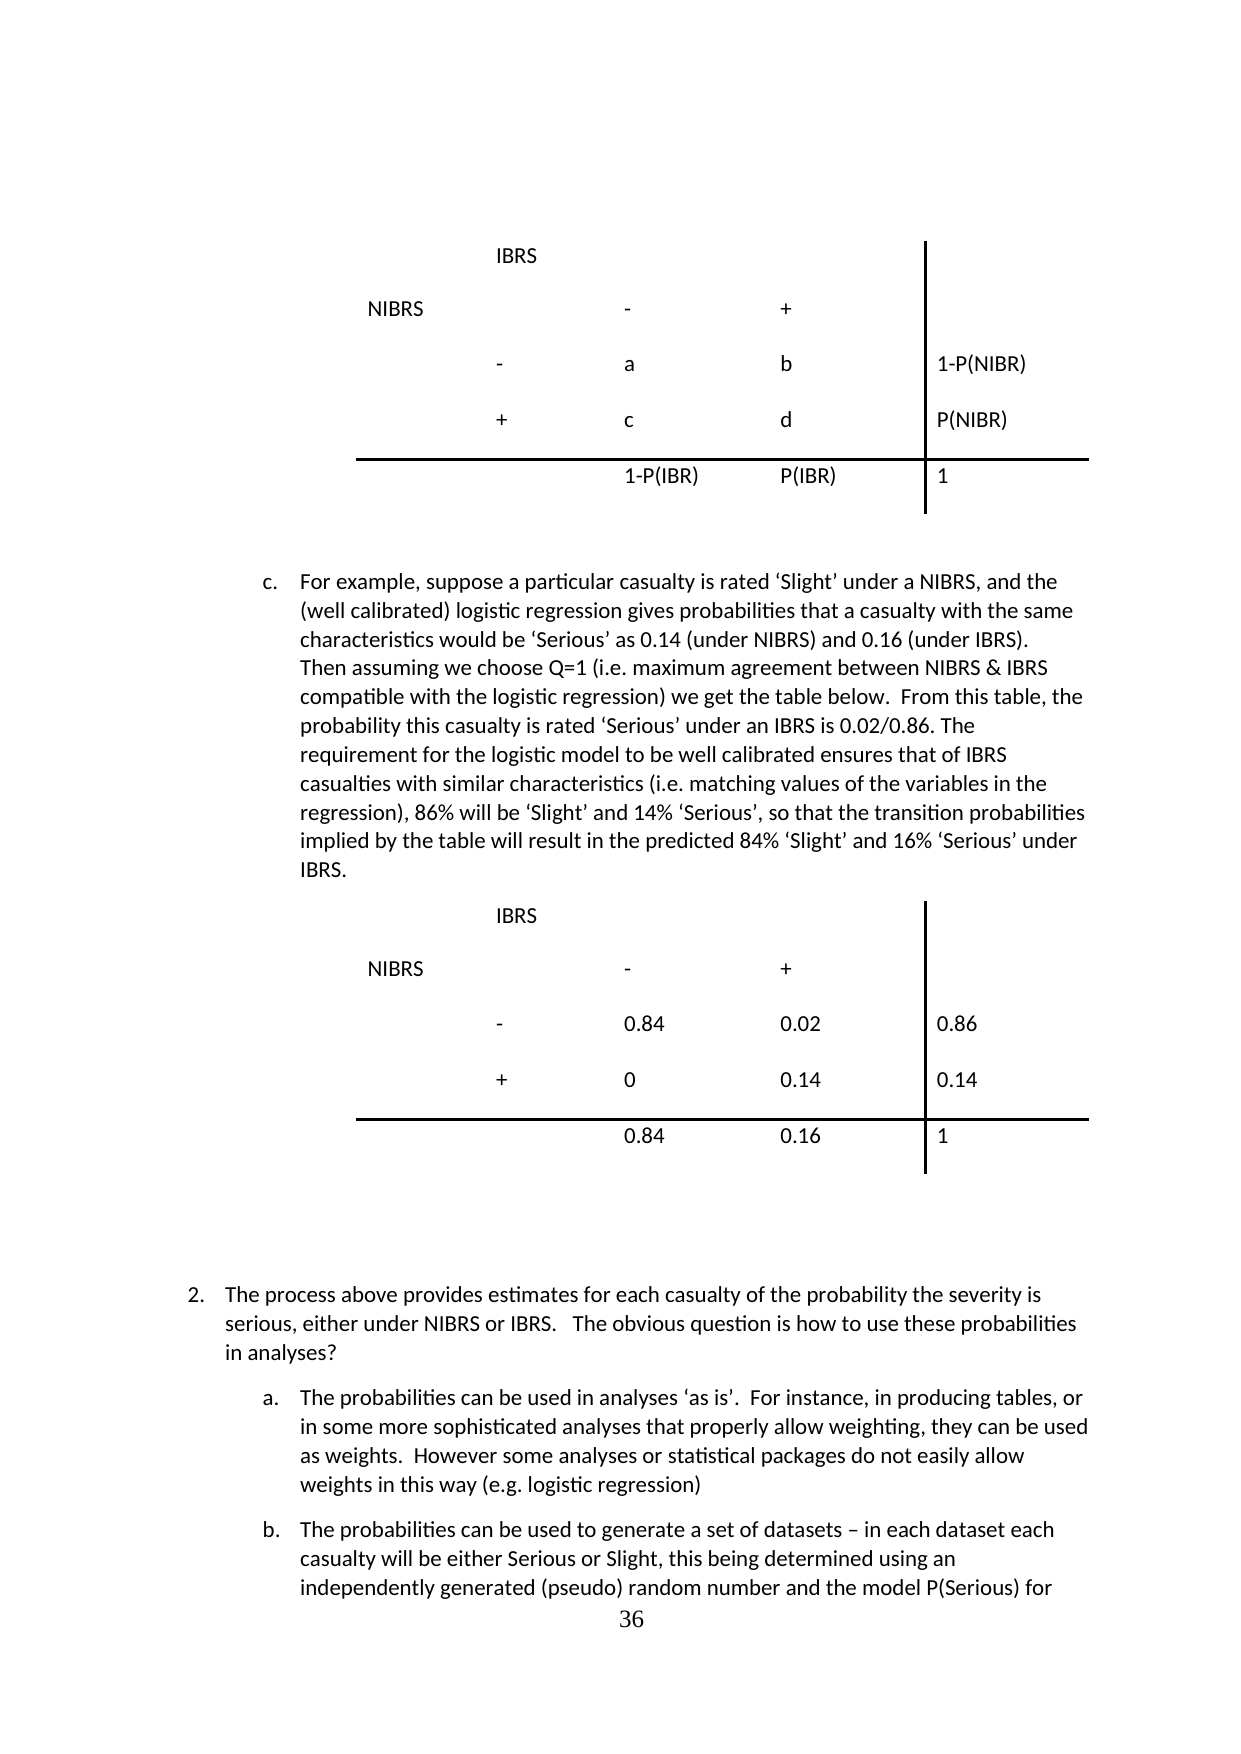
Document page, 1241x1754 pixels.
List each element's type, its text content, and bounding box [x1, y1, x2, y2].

table_cell - [485, 346, 613, 402]
table_header IBRS [485, 241, 924, 294]
table_header IBRS [485, 901, 924, 954]
table_cell 0.14 [769, 1062, 924, 1118]
table_cell - [613, 294, 769, 346]
table_cell + [485, 402, 613, 458]
table_cell [356, 461, 484, 514]
table_cell c [613, 402, 769, 458]
table_cell [485, 954, 613, 1006]
table_cell 0 [613, 1062, 769, 1118]
table_cell [927, 294, 1089, 346]
table_cell [485, 294, 613, 346]
list The process above provides estimates for each casualty of the probability the severity is serious, either under NIBRS or IBRS. The obvious question is how to use these probabilities in analyses? [187, 1280, 1090, 1366]
table_cell 1-P(IBR) [613, 461, 769, 514]
table_cell a [613, 346, 769, 402]
table_cell + [769, 294, 924, 346]
table_cell NIBRS [356, 954, 484, 1118]
table_cell 0.16 [769, 1121, 924, 1174]
table_cell - [485, 1006, 613, 1062]
table_cell [356, 1121, 484, 1174]
table_cell 0.84 [613, 1121, 769, 1174]
list For example, suppose a particular casualty is rated ‘Slight’ under a NIBRS, and the (well calibrated) logistic regression gives probabilities that a casualty with the same characteristics would be ‘Serious’ as 0.14 (under NIBRS) and 0.16 (under IBRS). Then assuming we choose Q=1 (i.e. maximum agreement between NIBRS & IBRS compatible with the logistic regression) we get the table below. From this table, the probability this casualty is rated ‘Serious’ under an IBRS is 0.02/0.86. The requirement for the logistic model to be well calibrated ensures that of IBRS casualties with similar characteristics (i.e. matching values of the variables in the regression), 86% will be ‘Slight’ and 14% ‘Serious’, so that the transition probabilities implied by the table will result in the predicted 84% ‘Slight’ and 16% ‘Serious’ under IBRS. [262, 567, 1090, 883]
list The probabilities can be used to generate a set of datasets – in each dataset each casualty will be either Serious or Slight, this being determined using an independently generated (pseudo) random number and the model P(Serious) for [262, 1515, 1090, 1601]
table_cell 1 [927, 1121, 1089, 1174]
table_cell 1 [927, 461, 1089, 514]
table_cell P(NIBR) [927, 402, 1089, 458]
table_cell 1-P(NIBR) [927, 346, 1089, 402]
list The probabilities can be used in analyses ‘as is’. For instance, in producing tables, or in some more sophisticated analyses that properly allow weighting, they can be used as weights. However some analyses or statistical packages do not easily allow weights in this way (e.g. logistic regression) [262, 1383, 1090, 1498]
table_cell - [613, 954, 769, 1006]
table_header [356, 241, 484, 294]
table_cell + [769, 954, 924, 1006]
table_cell [485, 1121, 613, 1174]
table_cell 0.84 [613, 1006, 769, 1062]
table_cell 0.02 [769, 1006, 924, 1062]
table_cell b [769, 346, 924, 402]
table_cell NIBRS [356, 294, 484, 458]
table_header [927, 241, 1089, 294]
table_cell + [485, 1062, 613, 1118]
table_cell P(IBR) [769, 461, 924, 514]
table_cell [927, 954, 1089, 1006]
table_cell d [769, 402, 924, 458]
table_cell 0.86 [927, 1006, 1089, 1062]
table_header [356, 901, 484, 954]
table_header [927, 901, 1089, 954]
table_cell 0.14 [927, 1062, 1089, 1118]
table_cell [485, 461, 613, 514]
